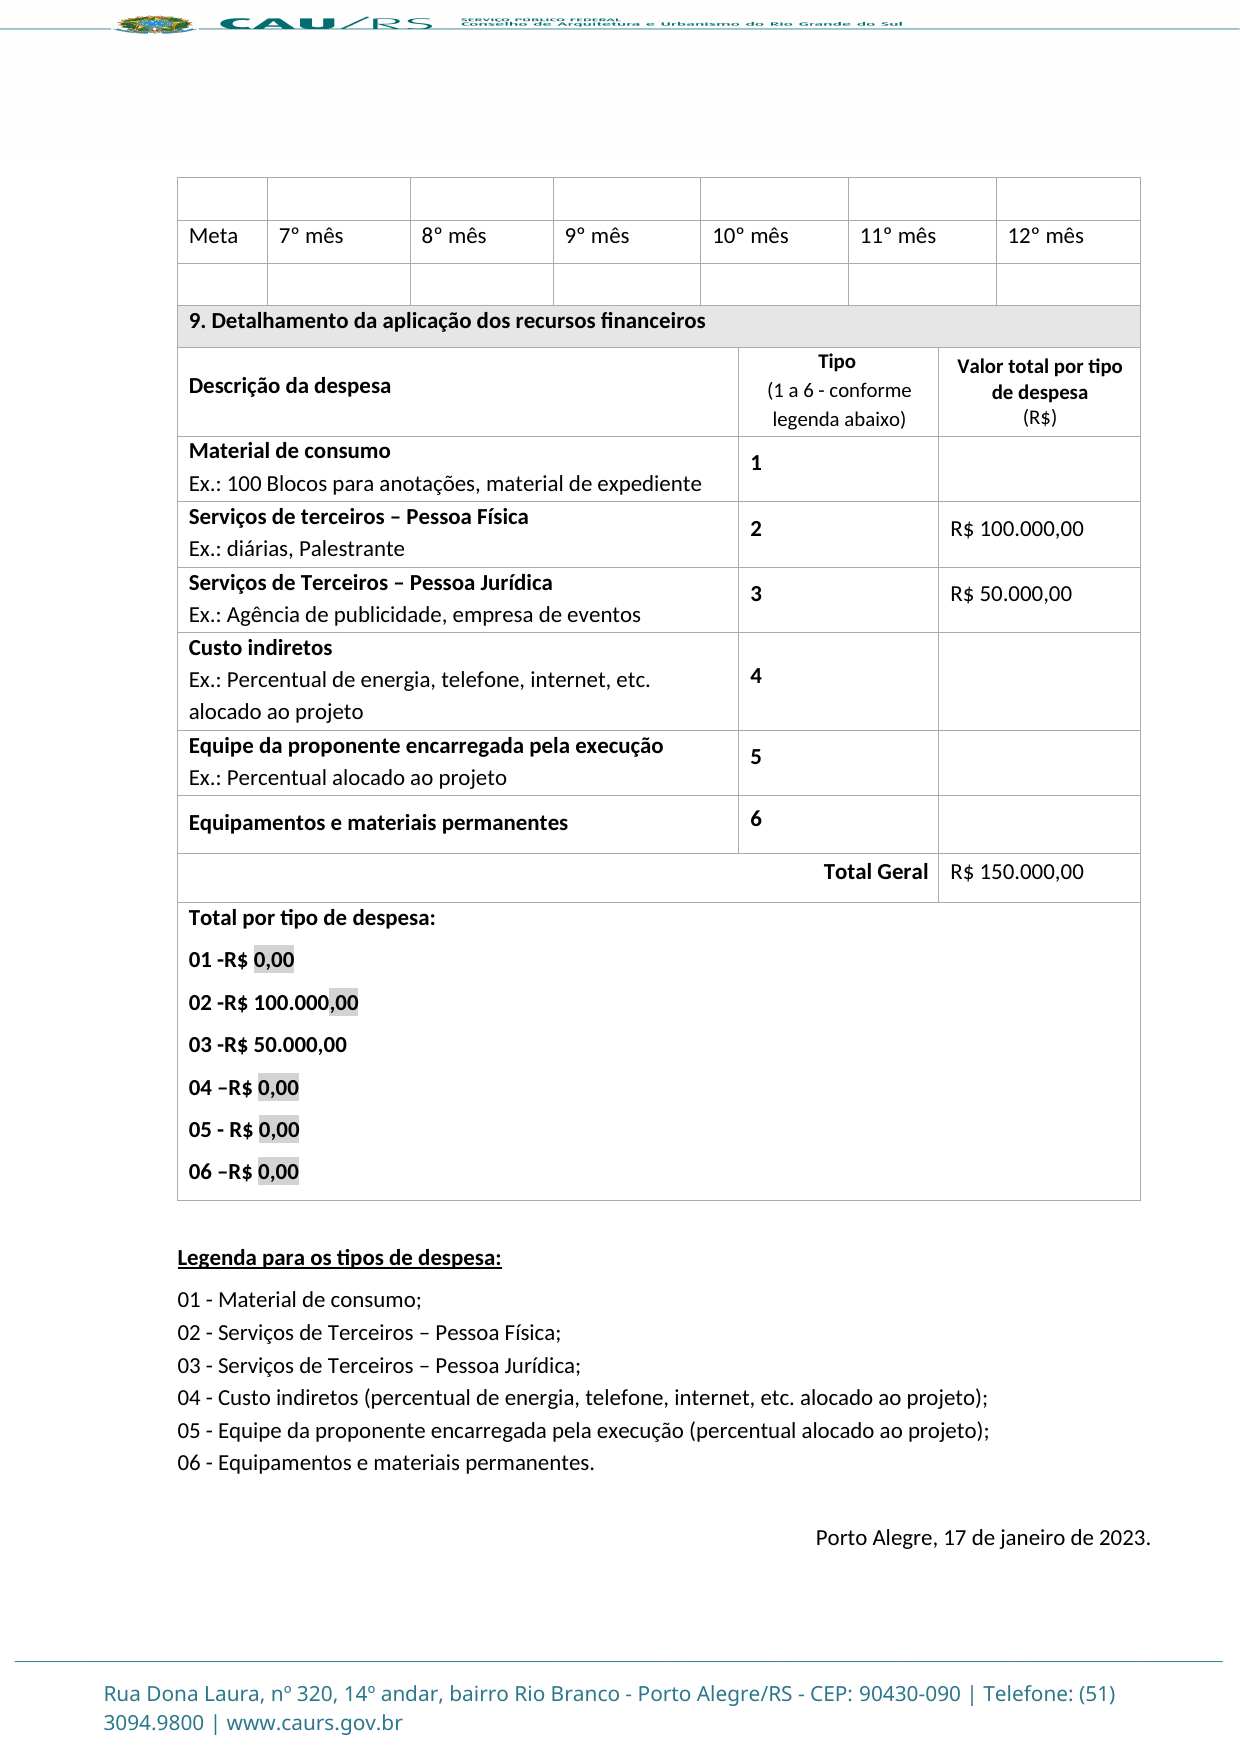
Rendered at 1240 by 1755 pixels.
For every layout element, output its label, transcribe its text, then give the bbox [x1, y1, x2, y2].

table_cell [411, 264, 553, 305]
text 03 - Serviços de Terceiros – Pessoa Jurídica; [177, 1351, 1152, 1379]
table_cell Meta [178, 221, 267, 262]
table_cell Descrição da despesa [178, 348, 738, 436]
table_cell R$ 150.000,00 [939, 854, 1140, 902]
table_cell 2 [739, 502, 938, 567]
table_cell [1141, 902, 1240, 1199]
table_cell [939, 796, 1140, 852]
table_cell [1141, 632, 1240, 730]
text 01 - Material de consumo; [177, 1286, 1152, 1313]
table_cell [939, 437, 1140, 501]
table_cell Total Geral [178, 854, 938, 902]
table_cell 5 [739, 731, 938, 795]
table_cell Tipo (1 a 6 - conforme legenda abaixo) [739, 348, 938, 436]
table_cell [701, 178, 848, 220]
table_cell [997, 264, 1140, 305]
table_cell [1141, 220, 1240, 262]
text 02 - Serviços de Terceiros – Pessoa Física; [177, 1318, 1152, 1346]
table_cell 3 [739, 568, 938, 632]
table_cell [268, 178, 410, 220]
table_cell [1141, 177, 1240, 220]
table_cell [1141, 305, 1240, 347]
text 04 - Custo indiretos (percentual de energia, telefone, internet, etc. alocado ao projeto); [177, 1383, 1152, 1411]
table_cell 12º mês [997, 221, 1140, 262]
table_cell [1141, 263, 1240, 305]
table_cell [1141, 567, 1240, 632]
table_cell [554, 178, 700, 220]
table_cell R$ 50.000,00 [939, 568, 1140, 632]
table_cell 11º mês [849, 221, 996, 262]
table_cell [1141, 795, 1240, 852]
table_cell Serviços de terceiros – Pessoa Física Ex.: diárias, Palestrante [178, 502, 738, 567]
table_cell [411, 178, 553, 220]
table_cell [701, 264, 848, 305]
table_cell Serviços de Terceiros – Pessoa Jurídica Ex.: Agência de publicidade, empresa de eventos [178, 568, 738, 632]
table_cell [997, 178, 1140, 220]
table_cell [939, 633, 1140, 730]
table_cell 1 [739, 437, 938, 501]
text Porto Alegre, 17 de janeiro de 2023. [177, 1523, 1152, 1552]
table_cell 9. Detalhamento da aplicação dos recursos financeiros [178, 306, 1140, 347]
table_cell [178, 264, 267, 305]
text Legenda para os tipos de despesa: [177, 1243, 1152, 1271]
table_cell [1141, 730, 1240, 795]
table_cell R$ 100.000,00 [939, 502, 1140, 567]
table_cell [1141, 347, 1240, 436]
table_cell 7º mês [268, 221, 410, 262]
table_cell Equipe da proponente encarregada pela execução Ex.: Percentual alocado ao projeto [178, 731, 738, 795]
table_cell 8º mês [411, 221, 553, 262]
table_cell [1141, 853, 1240, 902]
table_cell [939, 731, 1140, 795]
table_cell Material de consumo Ex.: 100 Blocos para anotações, material de expediente [178, 437, 738, 501]
table_cell Custo indiretos Ex.: Percentual de energia, telefone, internet, etc. alocado ao projeto [178, 633, 738, 730]
table_cell [1141, 501, 1240, 567]
table_cell [178, 178, 267, 220]
table_cell Valor total por tipo de despesa (R$) [939, 348, 1140, 436]
table_cell 6 [739, 796, 938, 852]
table_cell [849, 264, 996, 305]
table_cell [554, 264, 700, 305]
table_cell [268, 264, 410, 305]
text 06 - Equipamentos e materiais permanentes. [177, 1448, 1152, 1477]
table_cell 4 [739, 633, 938, 730]
table_cell 10º mês [701, 221, 848, 262]
table_cell [849, 178, 996, 220]
table_cell [1141, 436, 1240, 501]
text 05 - Equipe da proponente encarregada pela execução (percentual alocado ao projeto); [177, 1416, 1152, 1444]
table_cell 9º mês [554, 221, 700, 262]
table_cell Equipamentos e materiais permanentes [178, 796, 738, 852]
table_cell Total por tipo de despesa: 01 -R$ 0,00 02 -R$ 100.000,00 03 -R$ 50.000,00 04 –R$ 0,00 05 - R$ 0,00 06 –R$ 0,00 [178, 903, 1140, 1199]
